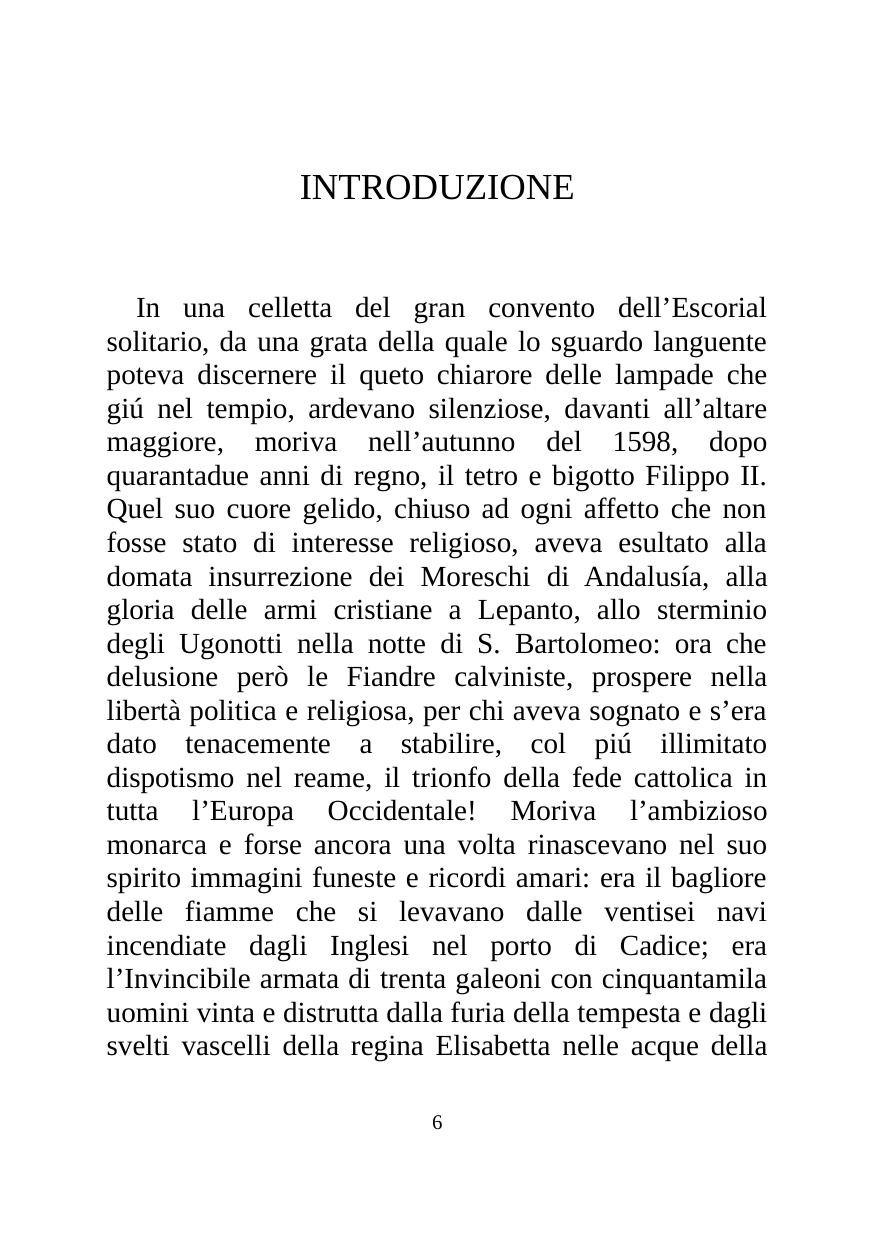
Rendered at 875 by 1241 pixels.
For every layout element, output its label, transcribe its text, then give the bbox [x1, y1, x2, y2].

subtitle INTRODUZIONE [106, 165, 768, 208]
text In una celletta del gran convento dell’Escorial solitario, da una grata della quale lo sguardo languente poteva discernere il queto chiarore delle lampade che giú nel tempio, ardevano silenziose, davanti all’altare maggiore, moriva nell’autunno del 1598, dopo quarantadue anni di regno, il tetro e bigotto Filippo II. Quel suo cuore gelido, chiuso ad ogni affetto che non fosse stato di interesse religioso, aveva esultato alla domata insurrezione dei Moreschi di Andalusía, alla gloria delle armi cristiane a Lepanto, allo sterminio degli Ugonotti nella notte di S. Bartolomeo: ora che delusione però le Fiandre calviniste, prospere nella libertà politica e religiosa, per chi aveva sognato e s’era dato tenacemente a stabilire, col piú illimitato dispotismo nel reame, il trionfo della fede cattolica in tutta l’Europa Occidentale! Moriva l’ambizioso monarca e forse ancora una volta rinascevano nel suo spirito immagini funeste e ricordi amari: era il bagliore delle fiamme che si levavano dalle ventisei navi incendiate dagli Inglesi nel porto di Cadice; era l’Invincibile armata di trenta galeoni con cinquantamila uomini vinta e distrutta dalla furia della tempesta e dagli svelti vascelli della regina Elisabetta nelle acque della [106, 290, 768, 1062]
